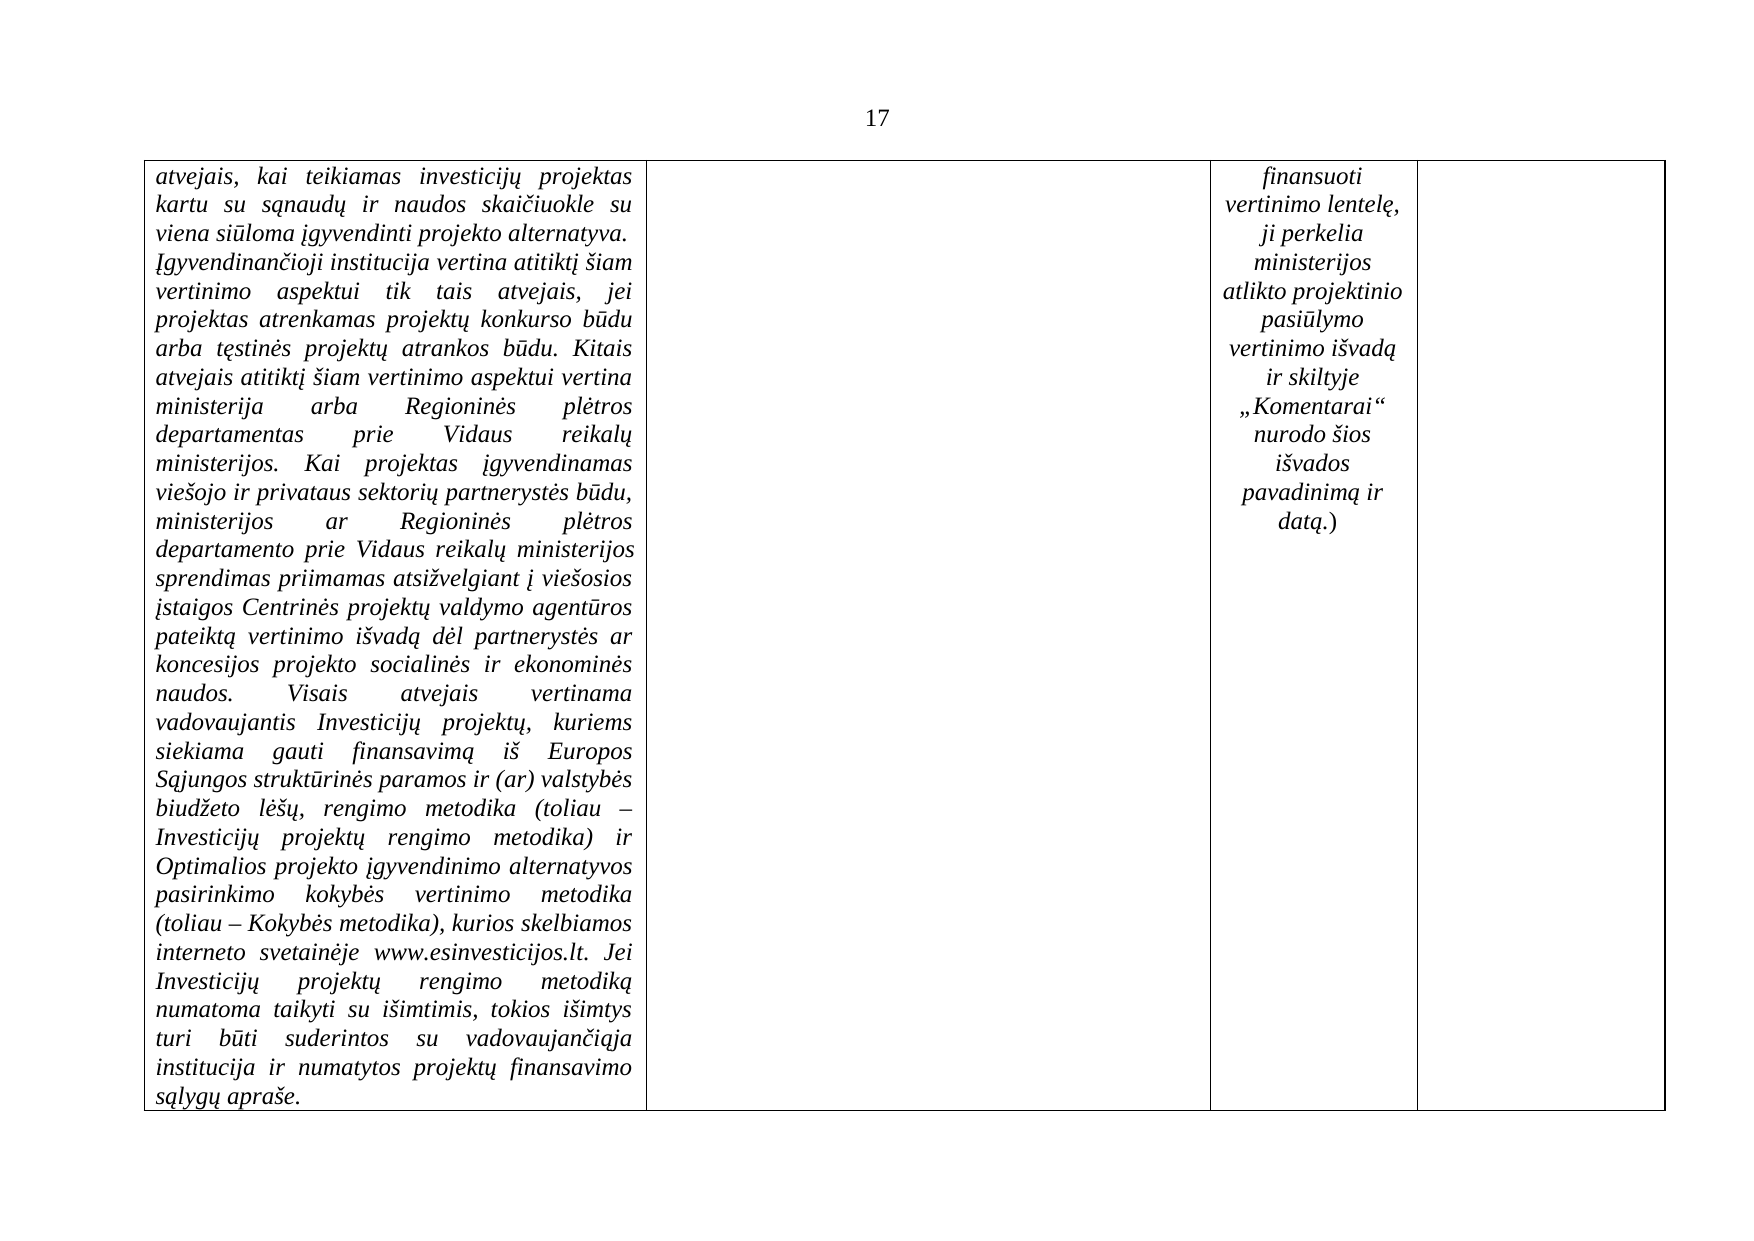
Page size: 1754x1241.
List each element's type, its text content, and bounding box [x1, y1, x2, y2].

table_cell [647, 161, 1210, 1109]
table_cell finansuoti vertinimo lentelę, ji perkelia ministerijos atlikto projektinio pasiūlymo vertinimo išvadą ir skiltyje „Komentarai“ nurodo šios išvados pavadinimą ir datą.) [1211, 161, 1417, 1109]
table_cell atvejais, kai teikiamas investicijų projektas kartu su sąnaudų ir naudos skaičiuokle su viena siūloma įgyvendinti projekto alternatyva. Įgyvendinančioji institucija vertina atitiktį šiam vertinimo aspektui tik tais atvejais, jei projektas atrenkamas projektų konkurso būdu arba tęstinės projektų atrankos būdu. Kitais atvejais atitiktį šiam vertinimo aspektui vertina ministerija arba Regioninės plėtros departamentas prie Vidaus reikalų ministerijos. Kai projektas įgyvendinamas viešojo ir privataus sektorių partnerystės būdu, ministerijos ar Regioninės plėtros departamento prie Vidaus reikalų ministerijos sprendimas priimamas atsižvelgiant į viešosios įstaigos Centrinės projektų valdymo agentūros pateiktą vertinimo išvadą dėl partnerystės ar koncesijos projekto socialinės ir ekonominės naudos. Visais atvejais vertinama vadovaujantis Investicijų projektų, kuriems siekiama gauti finansavimą iš Europos Sąjungos struktūrinės paramos ir (ar) valstybės biudžeto lėšų, rengimo metodika (toliau – Investicijų projektų rengimo metodika) ir Optimalios projekto įgyvendinimo alternatyvos pasirinkimo kokybės vertinimo metodika (toliau – Kokybės metodika), kurios skelbiamos interneto svetainėje www.esinvesticijos.lt. Jei Investicijų projektų rengimo metodiką numatoma taikyti su išimtimis, tokios išimtys turi būti suderintos su vadovaujančiąja institucija ir numatytos projektų finansavimo sąlygų apraše. [145, 161, 646, 1109]
table_cell [1418, 161, 1664, 1109]
